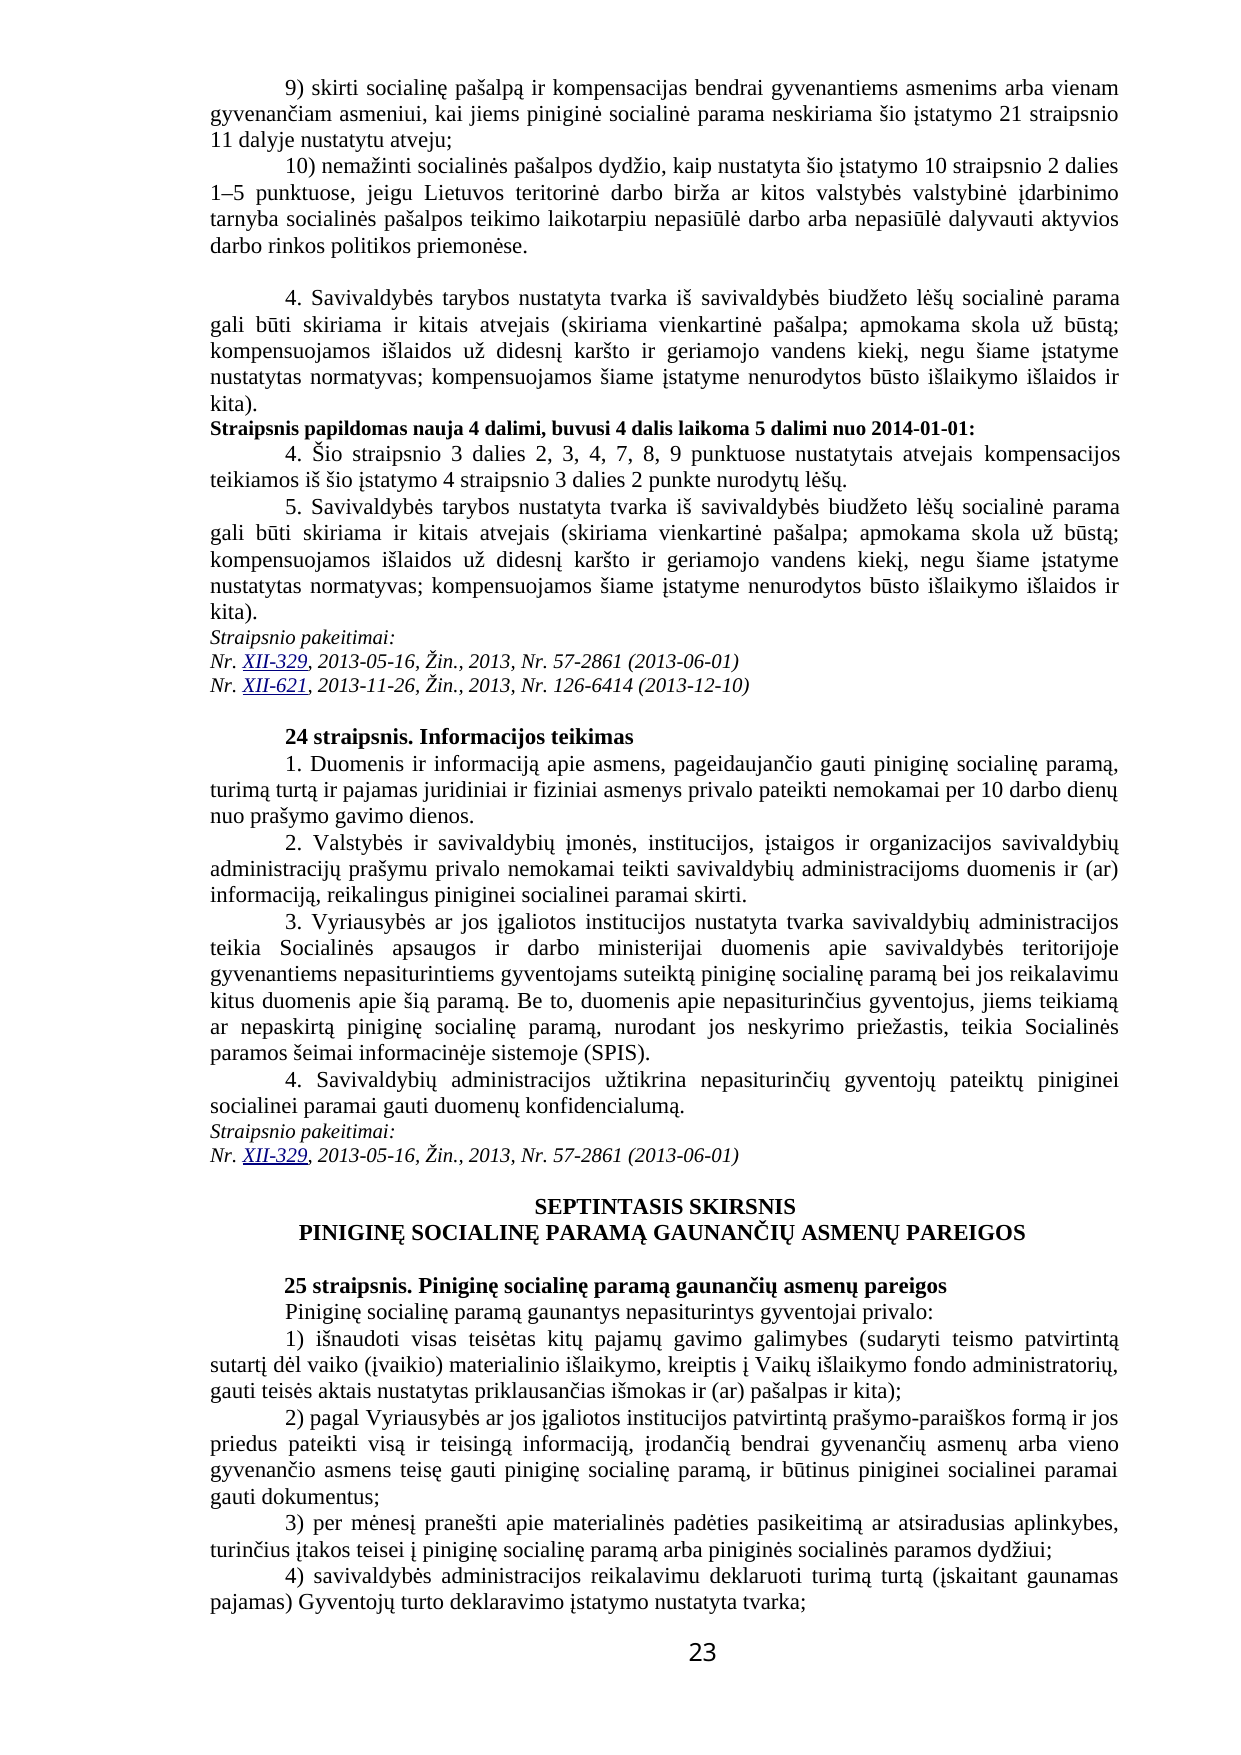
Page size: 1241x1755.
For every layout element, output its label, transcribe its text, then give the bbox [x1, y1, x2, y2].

text 4. Šio straipsnio 3 dalies 2, 3, 4, 7, 8, 9 punktuose nustatytais atvejais kompensacijos teikiamos iš šio įstatymo 4 straipsnio 3 dalies 2 punkte nurodytų lėšų. [210, 440, 1120, 493]
text Nr. XII-621, 2013-11-26, Žin., 2013, Nr. 126-6414 (2013-12-10) [210, 673, 1120, 697]
text 1. Duomenis ir informaciją apie asmens, pageidaujančio gauti piniginę socialinę paramą, turimą turtą ir pajamas juridiniai ir fiziniai asmenys privalo pateikti nemokamai per 10 darbo dienų nuo prašymo gavimo dienos. [210, 749, 1120, 829]
text 3. Vyriausybės ar jos įgaliotos institucijos nustatyta tvarka savivaldybių administracijos teikia Socialinės apsaugos ir darbo ministerijai duomenis apie savivaldybės teritorijoje gyvenantiems nepasiturintiems gyventojams suteiktą piniginę socialinę paramą bei jos reikalavimu kitus duomenis apie šią paramą. Be to, duomenis apie nepasiturinčius gyventojus, jiems teikiamą ar nepaskirtą piniginę socialinę paramą, nurodant jos neskyrimo priežastis, teikia Socialinės paramos šeimai informacinėje sistemoje (SPIS). [210, 908, 1120, 1066]
text 10) nemažinti socialinės pašalpos dydžio, kaip nustatyta šio įstatymo 10 straipsnio 2 dalies 1–5 punktuose, jeigu Lietuvos teritorinė darbo birža ar kitos valstybės valstybinė įdarbinimo tarnyba socialinės pašalpos teikimo laikotarpiu nepasiūlė darbo arba nepasiūlė dalyvauti aktyvios darbo rinkos politikos priemonėse. [210, 153, 1120, 258]
text Nr. XII-329, 2013-05-16, Žin., 2013, Nr. 57-2861 (2013-06-01) [210, 649, 1120, 673]
text 4) savivaldybės administracijos reikalavimu deklaruoti turimą turtą (įskaitant gaunamas pajamas) Gyventojų turto deklaravimo įstatymo nustatyta tvarka; [210, 1562, 1120, 1615]
text 1) išnaudoti visas teisėtas kitų pajamų gavimo galimybes (sudaryti teismo patvirtintą sutartį dėl vaiko (įvaikio) materialinio išlaikymo, kreiptis į Vaikų išlaikymo fondo administratorių, gauti teisės aktais nustatytas priklausančias išmokas ir (ar) pašalpas ir kita); [210, 1325, 1120, 1404]
text 3) per mėnesį pranešti apie materialinės padėties pasikeitimą ar atsiradusias aplinkybes, turinčius įtakos teisei į piniginę socialinę paramą arba piniginės socialinės paramos dydžiui; [210, 1509, 1120, 1562]
text 24 straipsnis. Informacijos teikimas [210, 723, 1120, 749]
text 5. Savivaldybės tarybos nustatyta tvarka iš savivaldybės biudžeto lėšų socialinė parama gali būti skiriama ir kitais atvejais (skiriama vienkartinė pašalpa; apmokama skola už būstą; kompensuojamos išlaidos už didesnį karšto ir geriamojo vandens kiekį, negu šiame įstatyme nustatytas normatyvas; kompensuojamos šiame įstatyme nenurodytos būsto išlaikymo išlaidos ir kita). [210, 493, 1120, 625]
text 9) skirti socialinę pašalpą ir kompensacijas bendrai gyvenantiems asmenims arba vienam gyvenančiam asmeniui, kai jiems piniginė socialinė parama neskiriama šio įstatymo 21 straipsnio 11 dalyje nustatytu atveju; [210, 73, 1120, 153]
text Piniginę socialinę paramą gaunantys nepasiturintys gyventojai privalo: [210, 1298, 1120, 1325]
text SEPTINTASIS SKIRSNIS [210, 1193, 1120, 1219]
text Straipsnio pakeitimai: [210, 625, 1120, 649]
text 2) pagal Vyriausybės ar jos įgaliotos institucijos patvirtintą prašymo-paraiškos formą ir jos priedus pateikti visą ir teisingą informaciją, įrodančią bendrai gyvenančių asmenų arba vieno gyvenančio asmens teisę gauti piniginę socialinę paramą, ir būtinus piniginei socialinei paramai gauti dokumentus; [210, 1404, 1120, 1509]
text Straipsnio pakeitimai: [210, 1118, 1120, 1143]
text 25 straipsnis. Piniginę socialinę paramą gaunančių asmenų pareigos [284, 1272, 1120, 1298]
text 4. Savivaldybių administracijos užtikrina nepasiturinčių gyventojų pateiktų piniginei socialinei paramai gauti duomenų konfidencialumą. [210, 1066, 1120, 1118]
text Nr. XII-329, 2013-05-16, Žin., 2013, Nr. 57-2861 (2013-06-01) [210, 1143, 1120, 1167]
text 2. Valstybės ir savivaldybių įmonės, institucijos, įstaigos ir organizacijos savivaldybių administracijų prašymu privalo nemokamai teikti savivaldybių administracijoms duomenis ir (ar) informaciją, reikalingus piniginei socialinei paramai skirti. [210, 829, 1120, 908]
text PINIGINĘ SOCIALINĘ PARAMĄ GAUNANČIŲ ASMENŲ PAREIGOS [210, 1219, 1120, 1246]
text Straipsnis papildomas nauja 4 dalimi, buvusi 4 dalis laikoma 5 dalimi nuo 2014-01-01: [210, 416, 1120, 440]
text 4. Savivaldybės tarybos nustatyta tvarka iš savivaldybės biudžeto lėšų socialinė parama gali būti skiriama ir kitais atvejais (skiriama vienkartinė pašalpa; apmokama skola už būstą; kompensuojamos išlaidos už didesnį karšto ir geriamojo vandens kiekį, negu šiame įstatyme nustatytas normatyvas; kompensuojamos šiame įstatyme nenurodytos būsto išlaikymo išlaidos ir kita). [210, 284, 1120, 416]
